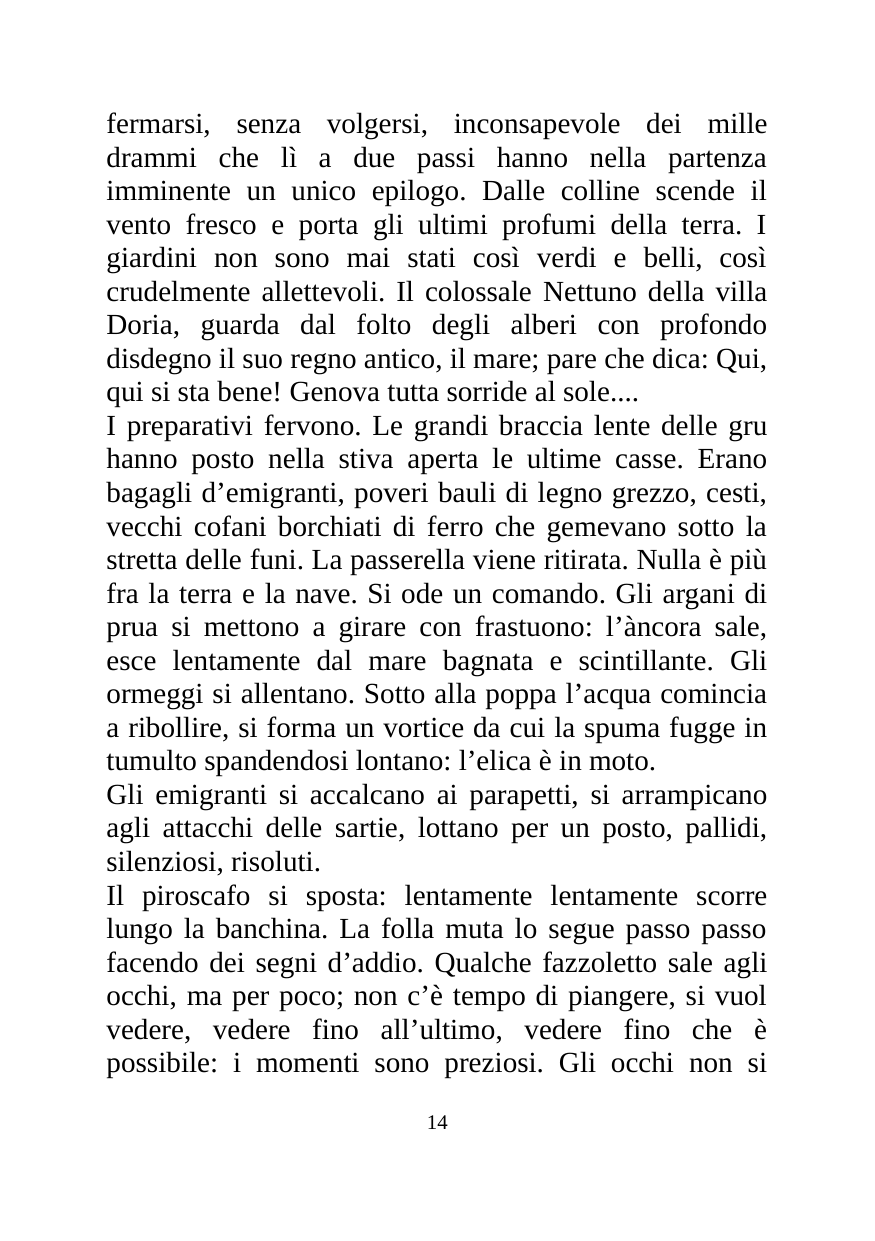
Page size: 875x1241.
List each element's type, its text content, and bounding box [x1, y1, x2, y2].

text Il piroscafo si sposta: lentamente lentamente scorre lungo la banchina. La folla muta lo segue passo passo facendo dei segni d’addio. Qualche fazzoletto sale agli occhi, ma per poco; non c’è tempo di piangere, si vuol vedere, vedere fino all’ultimo, vedere fino che è possibile: i momenti sono preziosi. Gli occhi non si [106, 878, 768, 1079]
text Gli emigranti si accalcano ai parapetti, si arrampicano agli attacchi delle sartie, lottano per un posto, pallidi, silenziosi, risoluti. [106, 777, 768, 878]
text fermarsi, senza volgersi, inconsapevole dei mille drammi che lì a due passi hanno nella partenza imminente un unico epilogo. Dalle colline scende il vento fresco e porta gli ultimi profumi della terra. I giardini non sono mai stati così verdi e belli, così crudelmente allettevoli. Il colossale Nettuno della villa Doria, guarda dal folto degli alberi con profondo disdegno il suo regno antico, il mare; pare che dica: Qui, qui si sta bene! Genova tutta sorride al sole.... [106, 106, 768, 408]
text I preparativi fervono. Le grandi braccia lente delle gru hanno posto nella stiva aperta le ultime casse. Erano bagagli d’emigranti, poveri bauli di legno grezzo, cesti, vecchi cofani borchiati di ferro che gemevano sotto la stretta delle funi. La passerella viene ritirata. Nulla è più fra la terra e la nave. Si ode un comando. Gli argani di prua si mettono a girare con frastuono: l’àncora sale, esce lentamente dal mare bagnata e scintillante. Gli ormeggi si allentano. Sotto alla poppa l’acqua comincia a ribollire, si forma un vortice da cui la spuma fugge in tumulto spandendosi lontano: l’elica è in moto. [106, 408, 768, 777]
